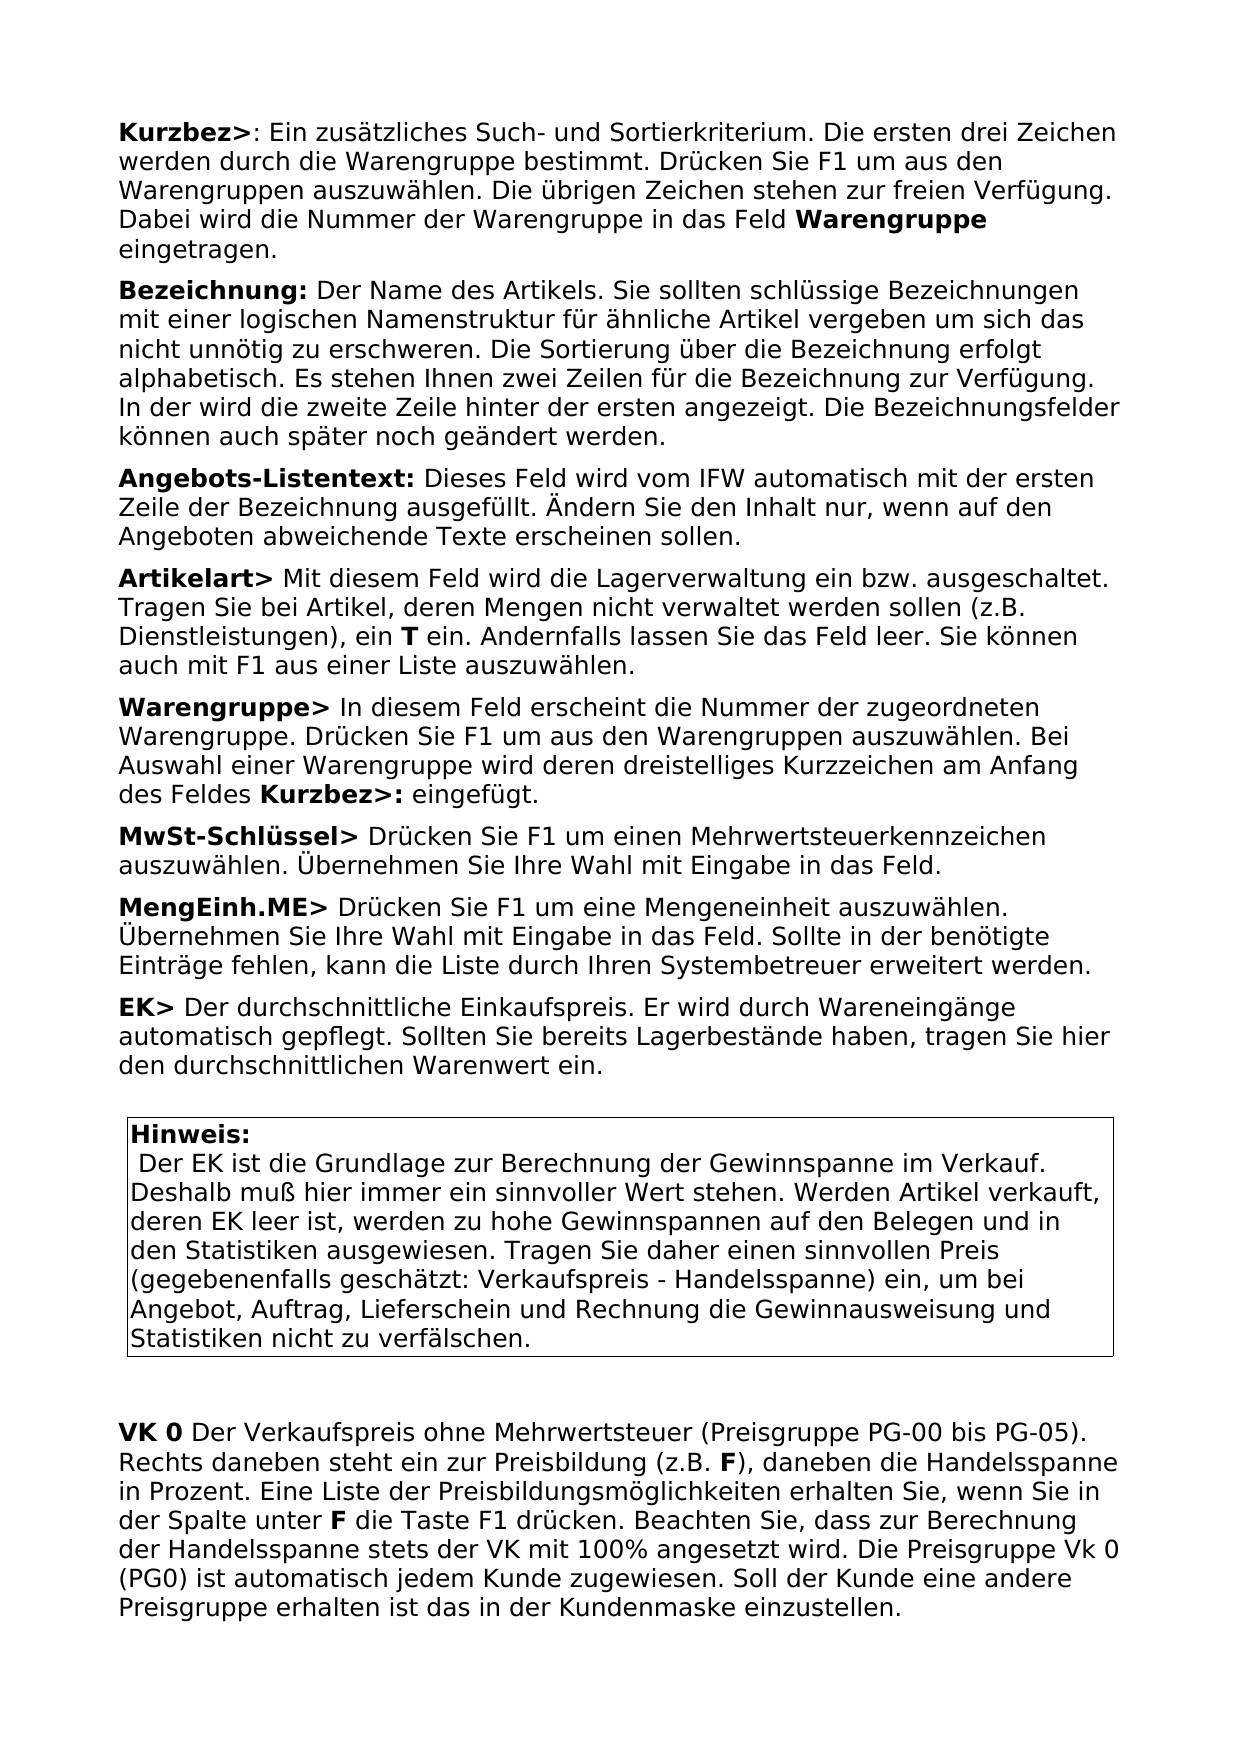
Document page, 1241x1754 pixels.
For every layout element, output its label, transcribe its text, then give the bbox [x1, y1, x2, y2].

text MengEinh.ME> Drücken Sie F1 um eine Mengeneinheit auszuwählen. Übernehmen Sie Ihre Wahl mit Eingabe in das Feld. Sollte in der benötigte Einträge fehlen, kann die Liste durch Ihren Systembetreuer erweitert werden. [118, 893, 1122, 981]
text Angebots-Listentext: Dieses Feld wird vom IFW automatisch mit der ersten Zeile der Bezeichnung ausgefüllt. Ändern Sie den Inhalt nur, wenn auf den Angeboten abweichende Texte erscheinen sollen. [118, 464, 1122, 551]
table_header Hinweis: Der EK ist die Grundlage zur Berechnung der Gewinnspanne im Verkauf. Deshalb muß hier immer ein sinnvoller Wert stehen. Werden Artikel verkauft, deren EK leer ist, werden zu hohe Gewinnspannen auf den Belegen und in den Statistiken ausgewiesen. Tragen Sie daher einen sinnvollen Preis (gegebenenfalls geschätzt: Verkaufspreis - Handelsspanne) ein, um bei Angebot, Auftrag, Lieferschein und Rechnung die Gewinnausweisung und Statistiken nicht zu verfälschen. [128, 1118, 1113, 1356]
text Kurzbez>: Ein zusätzliches Such- und Sortierkriterium. Die ersten drei Zeichen werden durch die Warengruppe bestimmt. Drücken Sie F1 um aus den Warengruppen auszuwählen. Die übrigen Zeichen stehen zur freien Verfügung. Dabei wird die Nummer der Warengruppe in das Feld Warengruppe eingetragen. [118, 118, 1122, 264]
text Artikelart> Mit diesem Feld wird die Lagerverwaltung ein bzw. ausgeschaltet. Tragen Sie bei Artikel, deren Mengen nicht verwaltet werden sollen (z.B. Dienstleistungen), ein T ein. Andernfalls lassen Sie das Feld leer. Sie können auch mit F1 aus einer Liste auszuwählen. [118, 564, 1122, 681]
text Bezeichnung: Der Name des Artikels. Sie sollten schlüssige Bezeichnungen mit einer logischen Namenstruktur für ähnliche Artikel vergeben um sich das nicht unnötig zu erschweren. Die Sortierung über die Bezeichnung erfolgt alphabetisch. Es stehen Ihnen zwei Zeilen für die Bezeichnung zur Verfügung. In der wird die zweite Zeile hinter der ersten angezeigt. Die Bezeichnungsfelder können auch später noch geändert werden. [118, 276, 1122, 451]
text Warengruppe> In diesem Feld erscheint die Nummer der zugeordneten Warengruppe. Drücken Sie F1 um aus den Warengruppen auszuwählen. Bei Auswahl einer Warengruppe wird deren dreistelliges Kurzzeichen am Anfang des Feldes Kurzbez>: eingefügt. [118, 693, 1122, 810]
text MwSt-Schlüssel> Drücken Sie F1 um einen Mehrwertsteuerkennzeichen auszuwählen. Übernehmen Sie Ihre Wahl mit Eingabe in das Feld. [118, 822, 1122, 881]
text EK> Der durchschnittliche Einkaufspreis. Er wird durch Wareneingänge automatisch gepflegt. Sollten Sie bereits Lagerbestände haben, tragen Sie hier den durchschnittlichen Warenwert ein. [118, 993, 1122, 1081]
text VK 0 Der Verkaufspreis ohne Mehrwertsteuer (Preisgruppe PG-00 bis PG-05). Rechts daneben steht ein zur Preisbildung (z.B. F), daneben die Handelsspanne in Prozent. Eine Liste der Preisbildungsmöglichkeiten erhalten Sie, wenn Sie in der Spalte unter F die Taste F1 drücken. Beachten Sie, dass zur Berechnung der Handelsspanne stets der VK mit 100% angesetzt wird. Die Preisgruppe Vk 0 (PG0) ist automatisch jedem Kunde zugewiesen. Soll der Kunde eine andere Preisgruppe erhalten ist das in der Kundenmaske einzustellen. [118, 1418, 1122, 1623]
